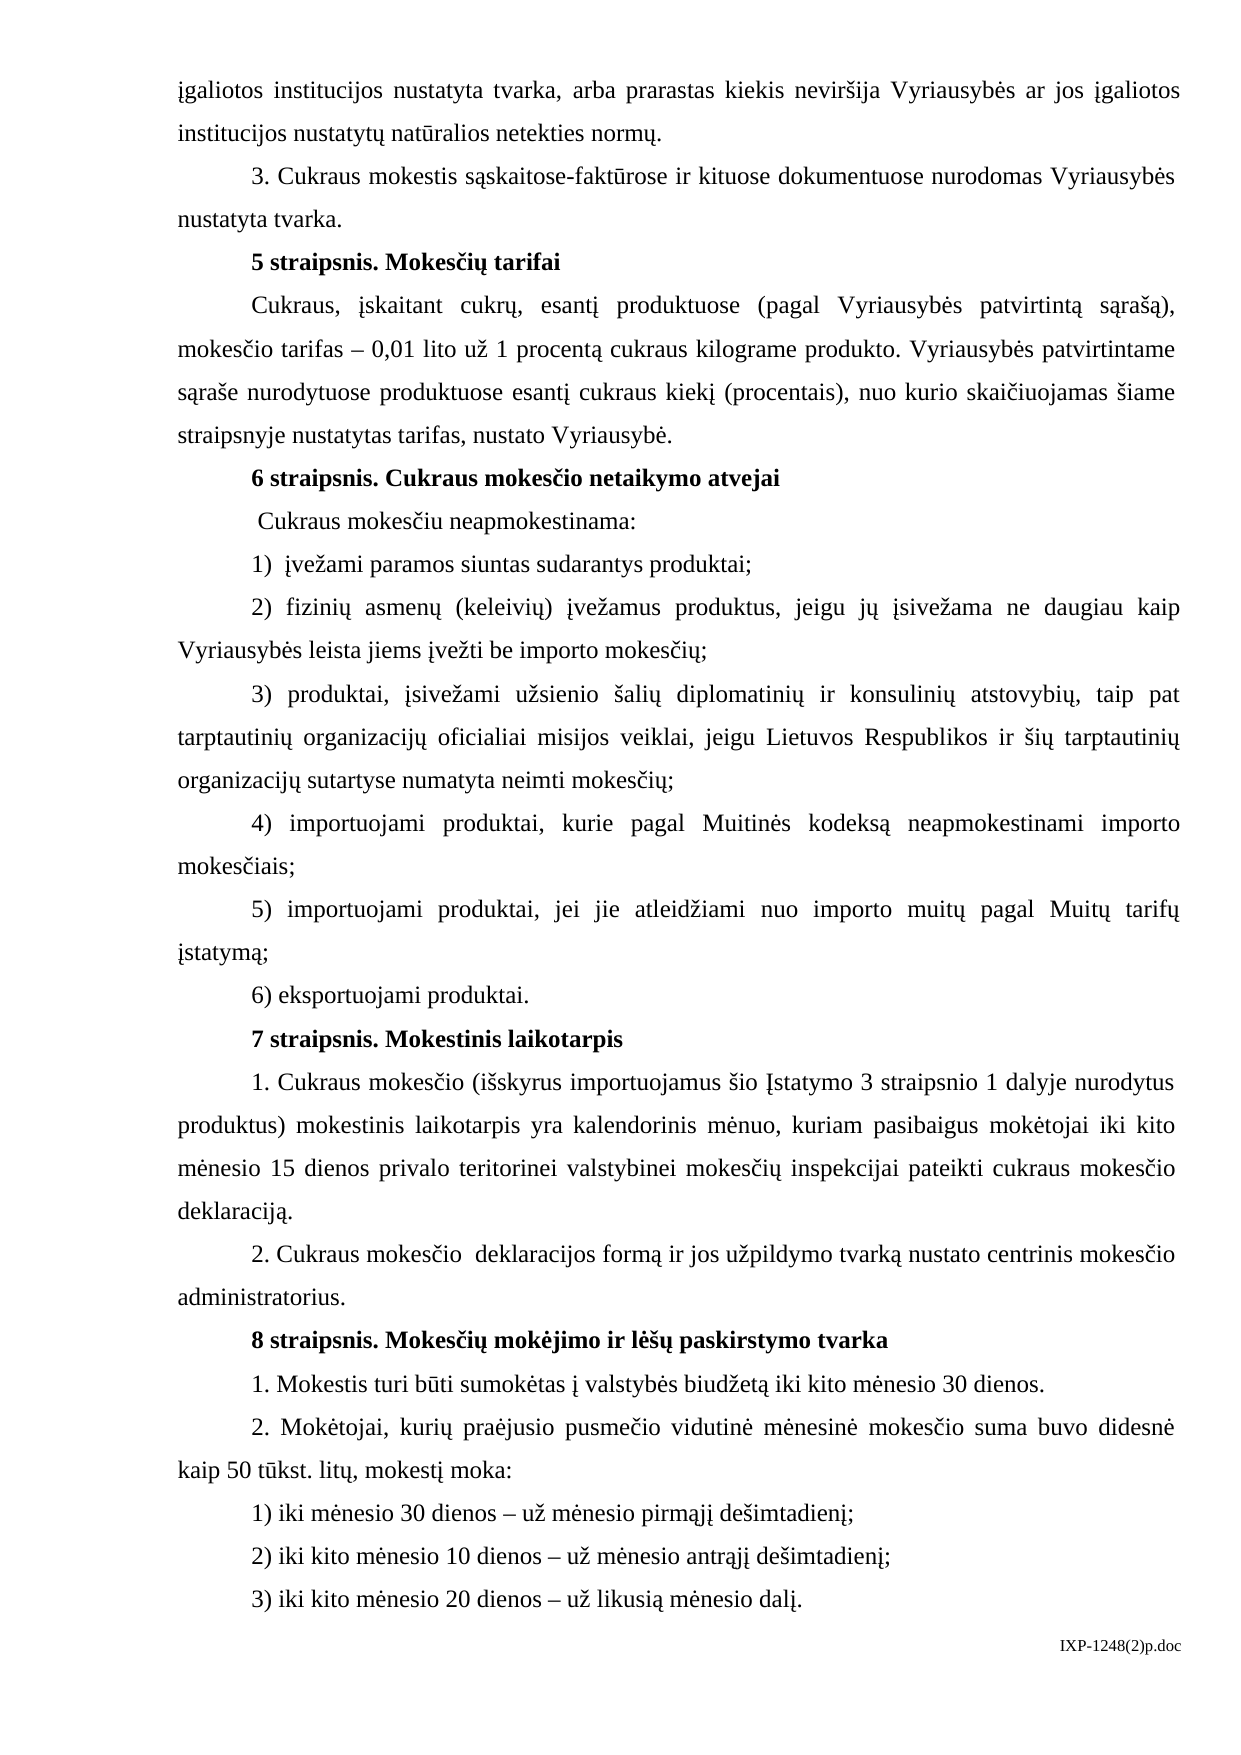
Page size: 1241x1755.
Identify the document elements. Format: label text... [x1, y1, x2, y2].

text įgaliotos institucijos nustatyta tvarka, arba prarastas kiekis neviršija Vyriausybės ar jos įgaliotos institucijos nustatytų natūralios netekties normų. [177, 75, 1181, 147]
text 7 straipsnis. Mokestinis laikotarpis [177, 1024, 1176, 1052]
text 4) importuojami produktai, kurie pagal Muitinės kodeksą neapmokestinami importo mokesčiais; [177, 808, 1181, 880]
text 8 straipsnis. Mokesčių mokėjimo ir lėšų paskirstymo tvarka [177, 1326, 1176, 1354]
text 1. Mokestis turi būti sumokėtas į valstybės biudžetą iki kito mėnesio 30 dienos. [177, 1369, 1176, 1397]
text 6 straipsnis. Cukraus mokesčio netaikymo atvejai [177, 463, 1176, 492]
text 1) iki mėnesio 30 dienos – už mėnesio pirmąjį dešimtadienį; [177, 1498, 1176, 1527]
text 5 straipsnis. Mokesčių tarifai [177, 247, 1176, 276]
text 3. Cukraus mokestis sąskaitose-faktūrose ir kituose dokumentuose nurodomas Vyriausybės nustatyta tvarka. [177, 161, 1176, 233]
text Cukraus, įskaitant cukrų, esantį produktuose (pagal Vyriausybės patvirtintą sąrašą), mokesčio tarifas – 0,01 lito už 1 procentą cukraus kilograme produkto. Vyriausybės patvirtintame sąraše nurodytuose produktuose esantį cukraus kiekį (procentais), nuo kurio skaičiuojamas šiame straipsnyje nustatytas tarifas, nustato Vyriausybė. [177, 291, 1176, 449]
text 1) įvežami paramos siuntas sudarantys produktai; [177, 549, 1181, 578]
text 2. Cukraus mokesčio deklaracijos formą ir jos užpildymo tvarką nustato centrinis mokesčio administratorius. [177, 1239, 1176, 1311]
text 3) produktai, įsivežami užsienio šalių diplomatinių ir konsulinių atstovybių, taip pat tarptautinių organizacijų oficialiai misijos veiklai, jeigu Lietuvos Respublikos ir šių tarptautinių organizacijų sutartyse numatyta neimti mokesčių; [177, 679, 1181, 794]
text 2) iki kito mėnesio 10 dienos – už mėnesio antrąjį dešimtadienį; [177, 1541, 1176, 1570]
text Cukraus mokesčiu neapmokestinama: [177, 506, 1176, 535]
text 6) eksportuojami produktai. [177, 981, 1181, 1009]
text 3) iki kito mėnesio 20 dienos – už likusią mėnesio dalį. [177, 1584, 1176, 1613]
text 2. Mokėtojai, kurių praėjusio pusmečio vidutinė mėnesinė mokesčio suma buvo didesnė kaip 50 tūkst. litų, mokestį moka: [177, 1412, 1176, 1484]
text 1. Cukraus mokesčio (išskyrus importuojamus šio Įstatymo 3 straipsnio 1 dalyje nurodytus produktus) mokestinis laikotarpis yra kalendorinis mėnuo, kuriam pasibaigus mokėtojai iki kito mėnesio 15 dienos privalo teritorinei valstybinei mokesčių inspekcijai pateikti cukraus mokesčio deklaraciją. [177, 1067, 1176, 1225]
text 2) fizinių asmenų (keleivių) įvežamus produktus, jeigu jų įsivežama ne daugiau kaip Vyriausybės leista jiems įvežti be importo mokesčių; [177, 592, 1181, 664]
text 5) importuojami produktai, jei jie atleidžiami nuo importo muitų pagal Muitų tarifų įstatymą; [177, 894, 1181, 966]
